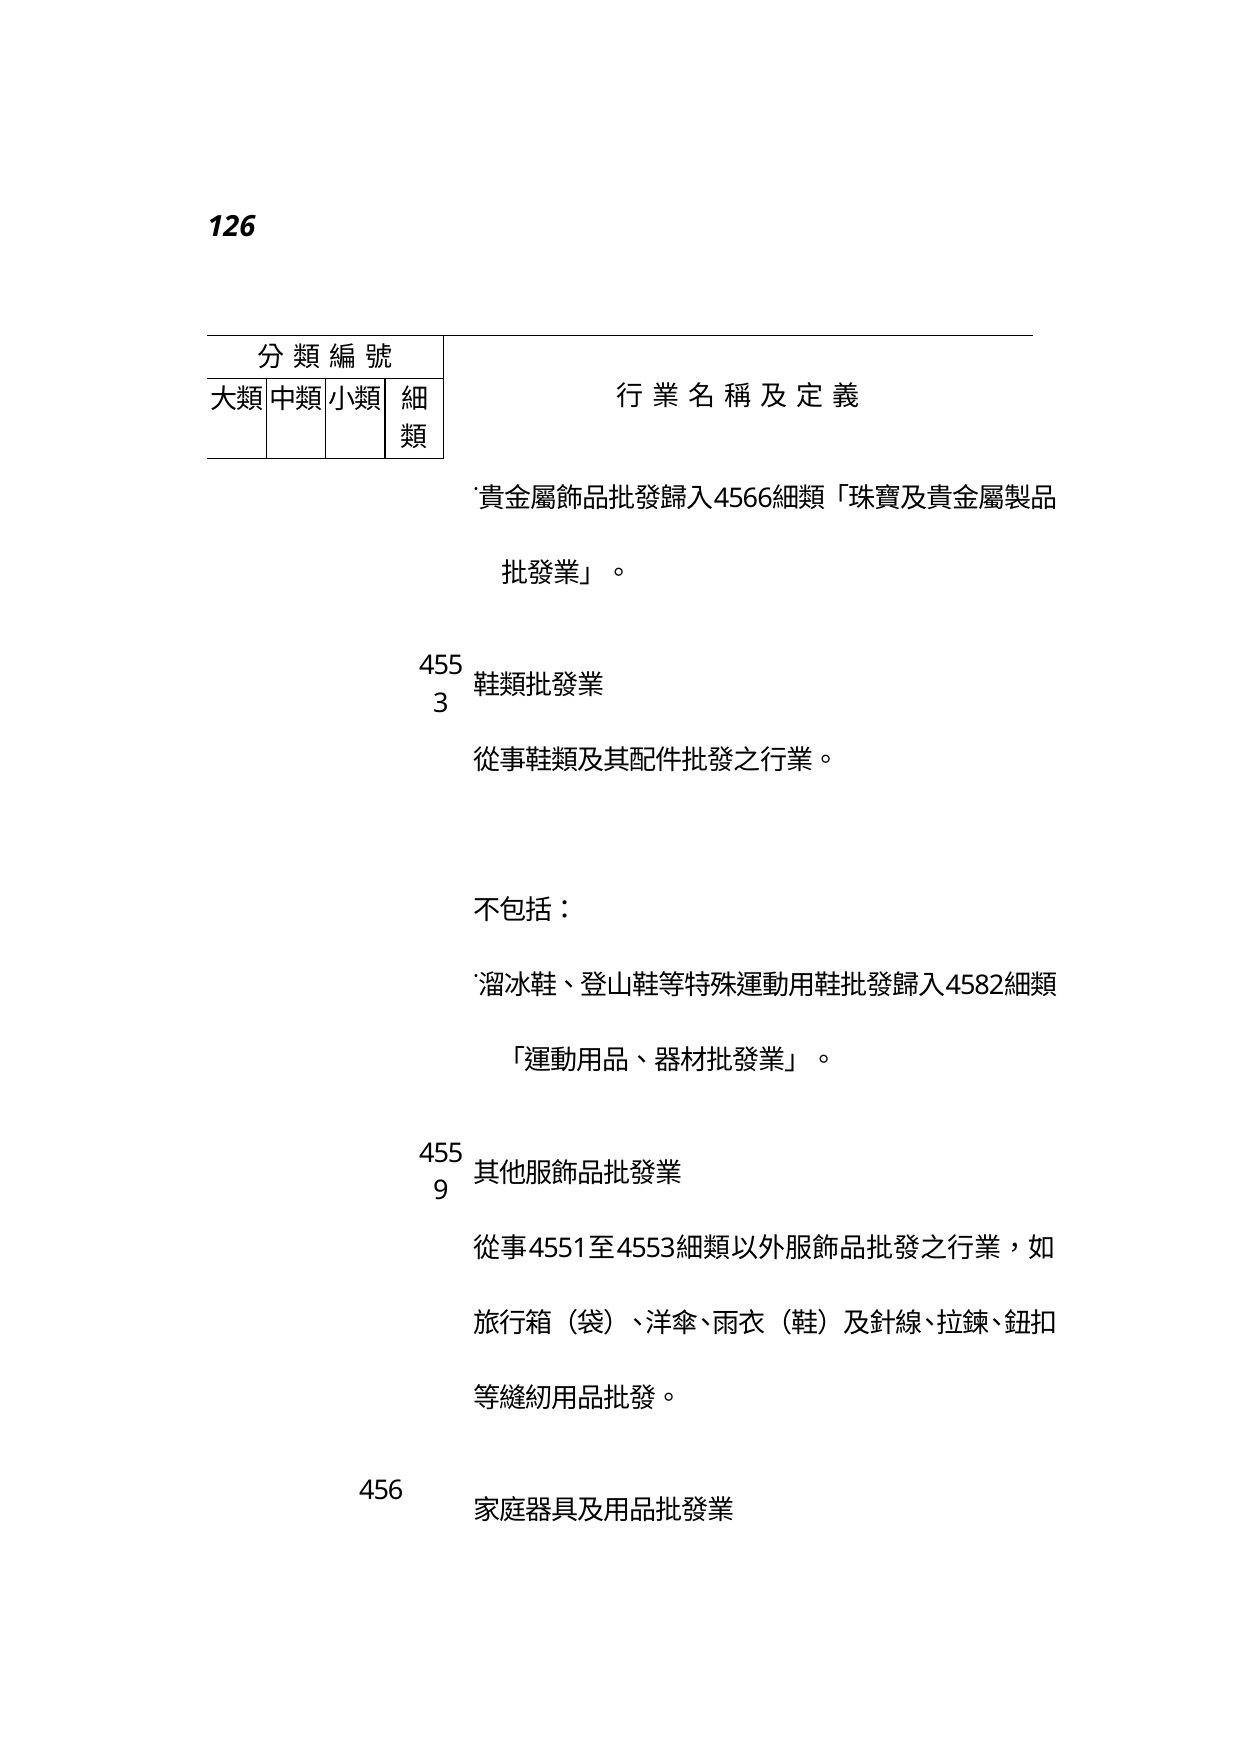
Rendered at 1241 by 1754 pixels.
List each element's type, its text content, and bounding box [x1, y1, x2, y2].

table_cell 4553 [412, 645, 470, 1133]
table_cell 4559 [412, 1133, 470, 1470]
table_cell [233, 1470, 292, 1545]
table_cell [207, 459, 233, 645]
table_cell [293, 1133, 351, 1470]
table_cell [293, 459, 351, 645]
table_header 分 類 編 號 [207, 336, 443, 378]
table_cell 中類 [267, 379, 325, 458]
table_cell [233, 1133, 292, 1470]
table_header [1033, 335, 1060, 378]
table_cell [293, 1470, 351, 1545]
table_cell 鞋類批發業 從事鞋類及其配件批發之行業。 不包括： ˙溜冰鞋、登山鞋等特殊運動用鞋批發歸入4582細類「運動用品、器材批發業」。 [470, 645, 1060, 1133]
table_header 行 業 名 稱 及 定 義 [444, 336, 1032, 458]
table_cell [207, 1133, 233, 1470]
table_cell [351, 459, 412, 645]
table_cell ˙貴金屬飾品批發歸入4566細類「珠寶及貴金屬製品批發業」。 [470, 458, 1060, 645]
table_cell [412, 1470, 470, 1545]
table_cell [412, 458, 470, 645]
table_cell [293, 645, 351, 1133]
table_cell [233, 645, 292, 1133]
table_cell [207, 1470, 233, 1545]
table_cell [207, 645, 233, 1133]
table_cell 其他服飾品批發業 從事4551至4553細類以外服飾品批發之行業，如旅行箱（袋）、洋傘、雨衣（鞋）及針線、拉鍊、鈕扣等縫紉用品批發。 [470, 1133, 1060, 1470]
table_cell 家庭器具及用品批發業 [470, 1470, 1060, 1545]
table_cell 大類 [207, 379, 266, 458]
table_cell [351, 1133, 412, 1470]
table_cell 小類 [326, 379, 384, 458]
table_cell 細類 [386, 379, 443, 458]
table_cell [1033, 378, 1060, 458]
table_cell [233, 459, 292, 645]
table_cell 456 [351, 1470, 412, 1545]
table_cell [351, 645, 412, 1133]
